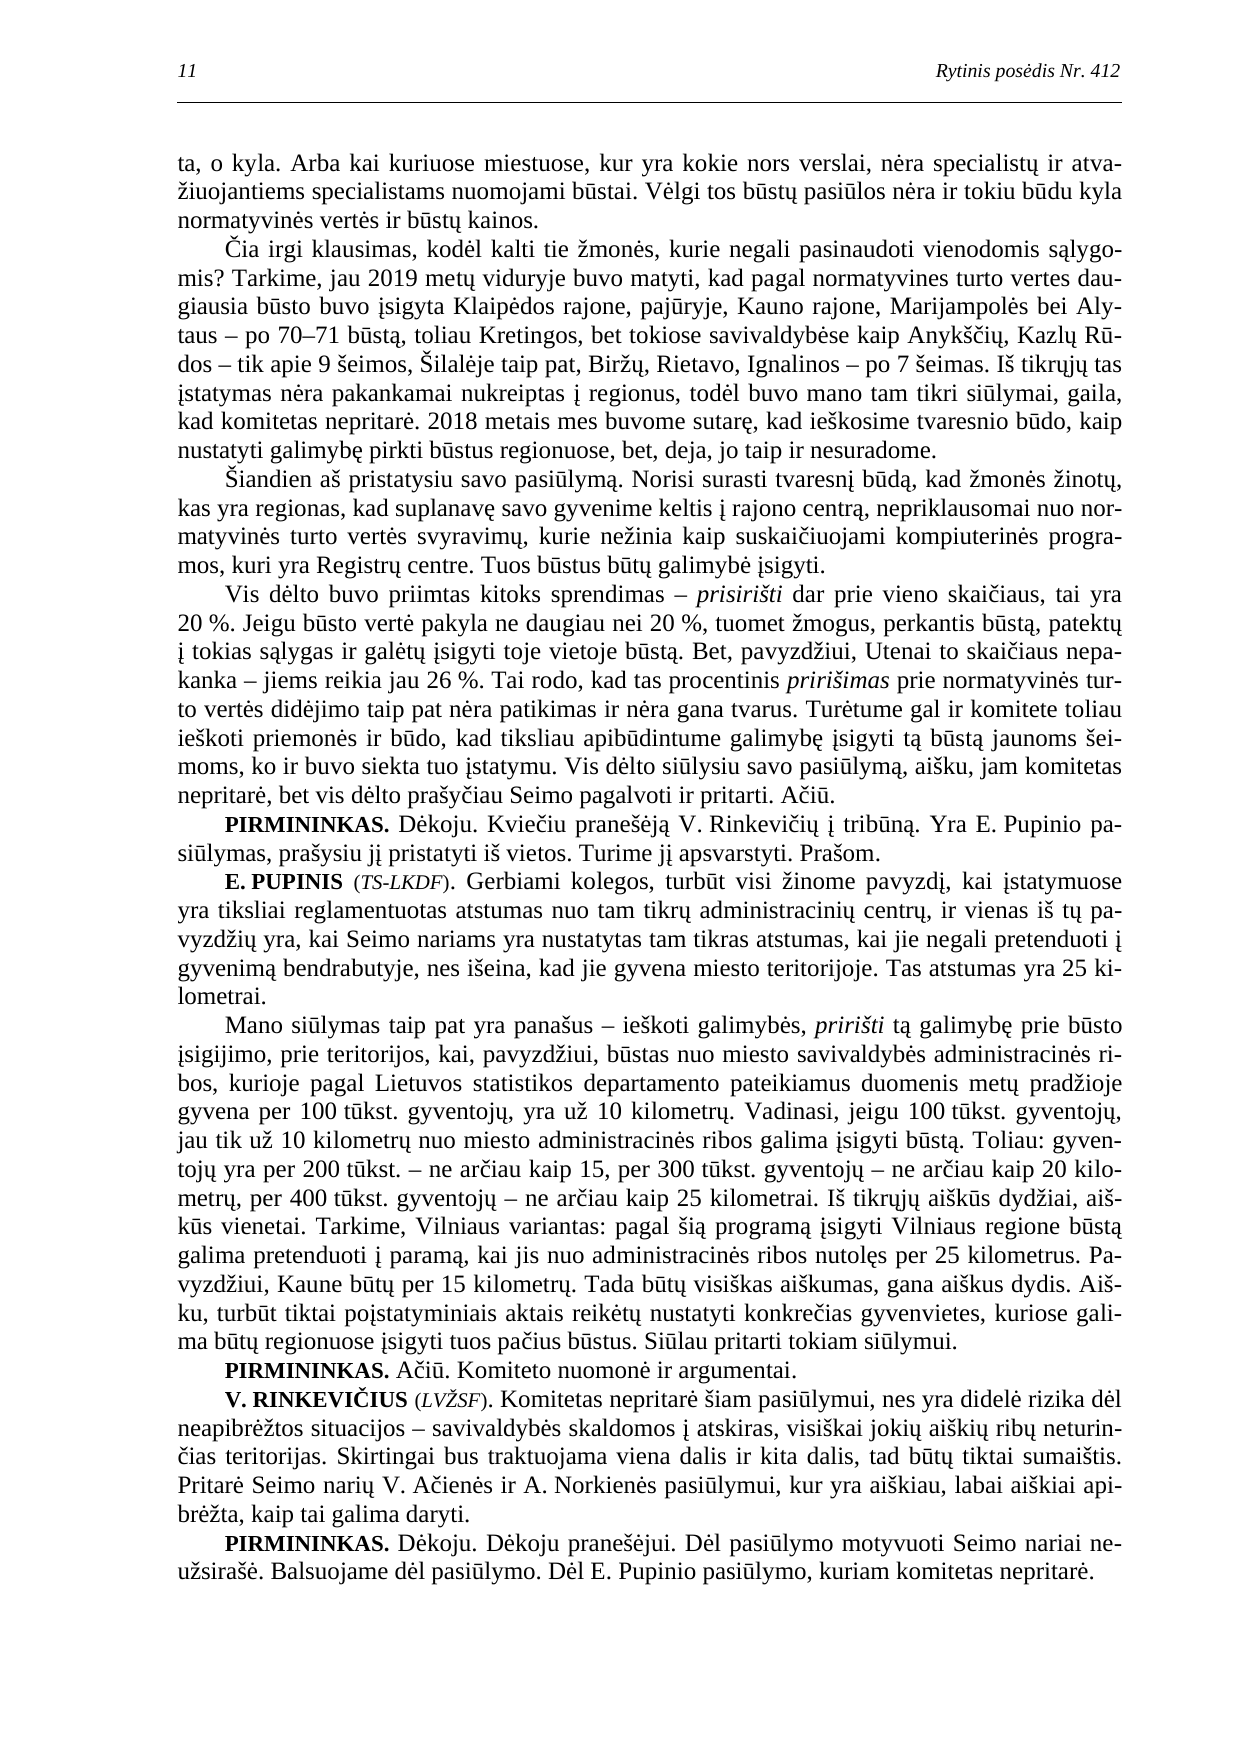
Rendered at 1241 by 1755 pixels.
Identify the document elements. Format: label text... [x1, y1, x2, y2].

text Ma­no siū­ly­mas taip pat yra pa­na­šus – ieš­ko­ti ga­li­my­bės, pri­riš­ti tą ga­li­my­bę prie būs­to įsi­gi­ji­mo, prie te­ri­to­ri­jos, kai, pa­vyz­džiui, būs­tas nuo mies­to sa­vi­val­dy­bės ad­mi­nist­ra­ci­nės ri­bos, ku­rio­je pa­gal Lie­tu­vos sta­tis­ti­kos de­par­ta­men­to pa­tei­kia­mus duo­me­nis me­tų pra­džio­je gy­ve­na per 100 tūkst. gy­ven­to­jų, yra už 10 ki­lo­met­rų. Va­di­na­si, jei­gu 100 tūkst. gy­ven­to­jų, jau tik už 10 ki­lo­met­rų nuo mies­to ad­mi­nist­ra­ci­nės ri­bos ga­li­ma įsi­gy­ti būs­tą. To­liau: gy­ven­to­jų yra per 200 tūkst. – ne ar­čiau kaip 15, per 300 tūkst. gy­ven­to­jų – ne ar­čiau kaip 20 ki­lo­met­rų, per 400 tūkst. gy­ven­to­jų – ne ar­čiau kaip 25 ki­lo­met­rai. Iš tik­rų­jų aiš­kūs dy­džiai, aiš­kūs vie­ne­tai. Tar­ki­me, Vil­niaus va­rian­tas: pa­gal šią pro­gra­mą įsi­gy­ti Vil­niaus re­gio­ne būs­tą ga­li­ma pre­ten­duo­ti į pa­ra­mą, kai jis nuo ad­mi­nist­ra­ci­nės ri­bos nu­to­lęs per 25 ki­lo­met­rus. Pa­vyz­džiui, Kau­ne bū­tų per 15 ki­lo­met­rų. Ta­da bū­tų vi­siš­kas aiš­ku­mas, ga­na aiš­kus dy­dis. Aiš­ku, tur­būt tik­tai po­įsta­ty­mi­niais ak­tais rei­kė­tų nu­sta­ty­ti kon­kre­čias gy­ven­vie­te­s, ku­rio­se ga­li­ma bū­tų re­gio­nuo­se įsi­gy­ti tuos pa­čius būs­tus. Siū­lau pri­tar­ti to­kiam siū­ly­mui. [177, 1010, 1122, 1355]
text PIRMININKAS. Dė­ko­ju. Dė­ko­ju pra­ne­šė­jui. Dėl pa­siū­ly­mo mo­ty­vuoti Sei­mo na­riai ne­už­si­ra­šė. Bal­suo­ja­me dėl pa­siū­ly­mo. Dėl E. Pu­pi­nio pa­siū­ly­mo, ku­riam ko­mi­te­tas ne­pri­ta­rė. [177, 1528, 1122, 1585]
text V. RINKEVIČIUS (LVŽSF). Ko­mi­te­tas ne­pri­ta­rė šiam pa­siū­ly­mui, nes yra di­de­lė ri­zi­ka dėl ne­apib­rėž­tos si­tu­a­ci­jos – sa­vi­val­dy­bės skal­do­mos į at­ski­ras, vi­siš­kai jo­kių aiš­kių ri­bų ne­tu­rin­čias te­ri­to­ri­jas. Skir­tin­gai bus trak­tuo­ja­ma vie­na da­lis ir ki­ta da­lis, tad bū­tų tik­tai su­maiš­tis. Pri­ta­rė Sei­mo na­rių V. Ačie­nės ir A. Nor­kie­nės pa­siū­ly­mui, kur yra aiš­kiau, la­bai aiš­kiai api­brė­ž­ta, kaip tai ga­li­ma da­ry­ti. [177, 1384, 1122, 1528]
text PIRMININKAS. Dė­ko­ju. Kvie­čiu pra­ne­šė­ją V. Rin­ke­vi­čių į tri­bū­ną. Yra E. Pu­pi­nio pa­siū­ly­mas, pra­šy­siu jį pri­sta­ty­ti iš vie­tos. Tu­ri­me jį ap­svars­ty­ti. Pra­šom. [177, 809, 1122, 866]
text PIRMININKAS. Ačiū. Ko­mi­te­to nuo­mo­nė ir ar­gu­men­tai. [177, 1355, 1122, 1384]
text Čia ir­gi klau­si­mas, ko­dėl kal­ti tie žmo­nės, ku­rie ne­ga­li pa­si­nau­do­ti vie­no­do­mis są­ly­go­mis? Tar­ki­me, jau 2019 me­tų vi­du­ry­je buvo ma­tyti, kad pa­gal nor­ma­ty­vi­nes tur­to ver­tes dau­giau­sia būs­to bu­vo įsi­gy­ta Klai­pė­dos ra­jo­ne, pa­jū­ry­je, Kau­no ra­jo­ne, Ma­ri­jam­po­lės bei Aly­taus – po 70–71 būs­tą, to­liau Kre­tin­gos, bet to­kio­se sa­vi­val­dy­bė­se kaip Anykš­čių, Kaz­lų Rū­dos – tik apie 9 šei­mos, Ši­la­lė­je taip pat, Bir­žų, Rie­ta­vo, Ig­na­li­nos – po 7 šei­mas. Iš tik­rų­jų tas įsta­ty­mas nė­ra pa­kan­ka­mai nu­kreip­tas į re­gio­nus, to­dėl bu­vo ma­no tam tik­ri siū­ly­mai, gai­la, kad ko­mi­te­tas ne­pri­ta­rė. 2018 me­tais mes bu­vo­me su­ta­rę, kad ieš­ko­si­me tva­res­nio bū­do, kaip nu­sta­ty­ti ga­li­my­bę pirk­ti būs­tus re­gio­nuo­se, bet, de­ja, jo taip ir ne­su­ra­do­me. [177, 234, 1122, 464]
text Vis dėl­to bu­vo pri­im­tas ki­toks spren­di­mas – pri­si­riš­ti dar prie vie­no skai­čiaus, tai yra 20 %. Jei­gu būs­to ver­tė pa­ky­la ne dau­giau nei 20 %, tuo­met žmo­gus, per­kan­tis būs­tą, pa­tek­tų į to­kias są­ly­gas ir ga­lė­tų įsi­gy­ti to­je vie­to­je būs­tą. Bet, pa­vyz­džiui, Ute­nai to skai­čiaus ne­pa­kan­ka – jiems rei­kia jau 26 %. Tai ro­do, kad tas pro­cen­ti­nis pri­ri­ši­mas prie nor­ma­ty­vi­nės tur­to ver­tės di­dė­ji­mo taip pat nė­ra pa­ti­ki­mas ir nė­ra ga­na tva­rus. Tu­rė­tu­me gal ir ko­mi­te­te to­liau ieš­ko­ti prie­mo­nės ir bū­do, kad tiks­liau api­bū­din­tu­me ga­li­my­bę įsi­gy­ti tą būs­tą jau­noms šei­moms, ko ir bu­vo siek­ta tuo įsta­ty­mu. Vis dėl­to siū­ly­siu sa­vo pa­siū­ly­mą, aiš­ku, jam ko­mi­te­tas ne­pri­ta­rė, bet vis dėl­to pra­šy­čiau Sei­mo pa­gal­vo­ti ir pri­tar­ti. Ačiū. [177, 579, 1122, 809]
text ta, o ky­la. Ar­ba kai ku­riuo­se mies­tuo­se, kur yra ko­kie nors ver­slai, nė­ra spe­cia­lis­tų ir at­va­žiuo­jan­tiems spe­cia­lis­tams nuo­mo­ja­mi būs­tai. Vėl­gi tos būs­tų pa­siū­los nė­ra ir to­kiu bū­du ky­la nor­ma­ty­vi­nės ver­tės ir būs­tų kai­nos. [177, 148, 1122, 234]
text Šian­dien aš pri­sta­ty­siu sa­vo pa­siū­ly­mą. No­ri­si su­ras­ti tva­res­nį bū­dą, kad žmo­nės ži­no­tų, kas yra re­gio­nas, kad su­pla­na­vę sa­vo gy­ve­ni­me kel­tis į ra­jo­no cen­trą, ne­pri­klau­so­mai nuo nor­ma­ty­vi­nės tur­to ver­tės svy­ra­vi­mų, ku­rie ne­ži­nia kaip su­skai­čiuo­ja­mi kom­piu­te­ri­nės pro­gra­mos, ku­ri yra Re­gist­rų cen­tre. Tuos būs­tus bū­tų ga­li­my­bė įsi­gy­ti. [177, 464, 1122, 579]
text E. PUPINIS (TS-LKDF). Ger­bia­mi ko­le­gos, tur­būt vi­si ži­no­me pa­vyz­dį, kai įsta­ty­muo­se yra tiks­liai reg­la­men­tuo­tas at­stu­mas nuo tam tik­rų ad­mi­nist­ra­ci­nių cen­trų, ir vie­nas iš tų pa­vyzdžių yra, kai Sei­mo na­riams yra nu­sta­ty­tas tam tik­ras at­stu­mas, kai jie ne­ga­li pre­ten­duo­ti į gy­ve­ni­mą ben­dra­bu­ty­je, nes iš­ei­na, kad jie gy­ve­na mies­to te­ri­to­ri­jo­je. Tas at­stu­mas yra 25 ki­lo­met­rai. [177, 866, 1122, 1010]
